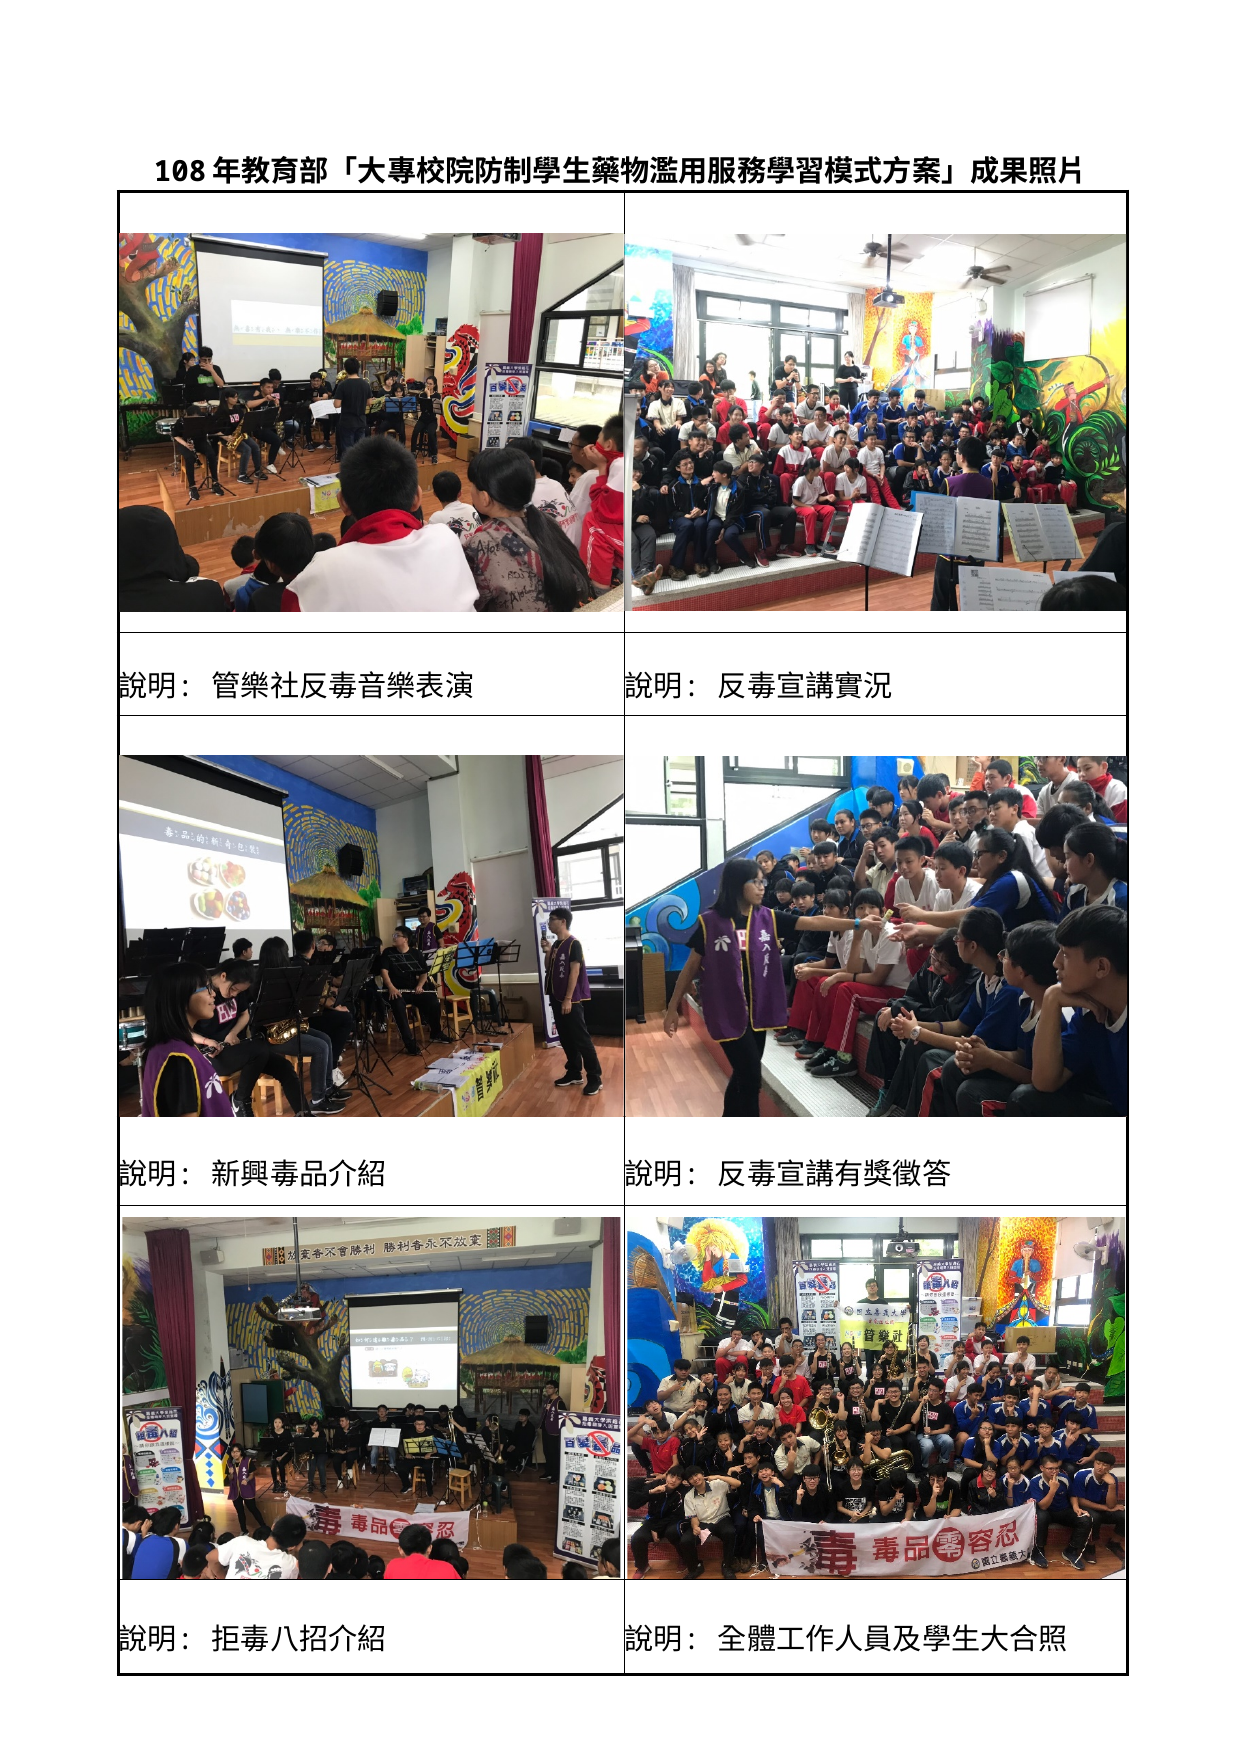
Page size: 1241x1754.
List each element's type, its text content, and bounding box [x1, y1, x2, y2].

table_header [625, 193, 1126, 234]
table_cell 說明: 拒毒八招介紹 [120, 1580, 624, 1673]
table_header [120, 612, 624, 631]
table_cell [625, 1206, 1126, 1579]
table_header [625, 611, 1126, 631]
table_cell 說明: 管樂社反毒音樂表演 [120, 633, 624, 715]
table_cell 說明: 全體工作人員及學生大合照 [625, 1580, 1126, 1673]
table_cell [120, 716, 624, 755]
table_header [120, 193, 624, 233]
table_cell 說明: 新興毒品介紹 [120, 1117, 624, 1205]
table_cell 說明: 反毒宣講有獎徵答 [625, 1117, 1126, 1205]
table_cell [625, 716, 1126, 756]
table_cell 說明: 反毒宣講實況 [625, 633, 1126, 715]
table_cell [120, 1206, 624, 1579]
text 108年教育部「大專校院防制學生藥物濫用服務學習模式方案」成果照片 [118, 127, 1122, 189]
